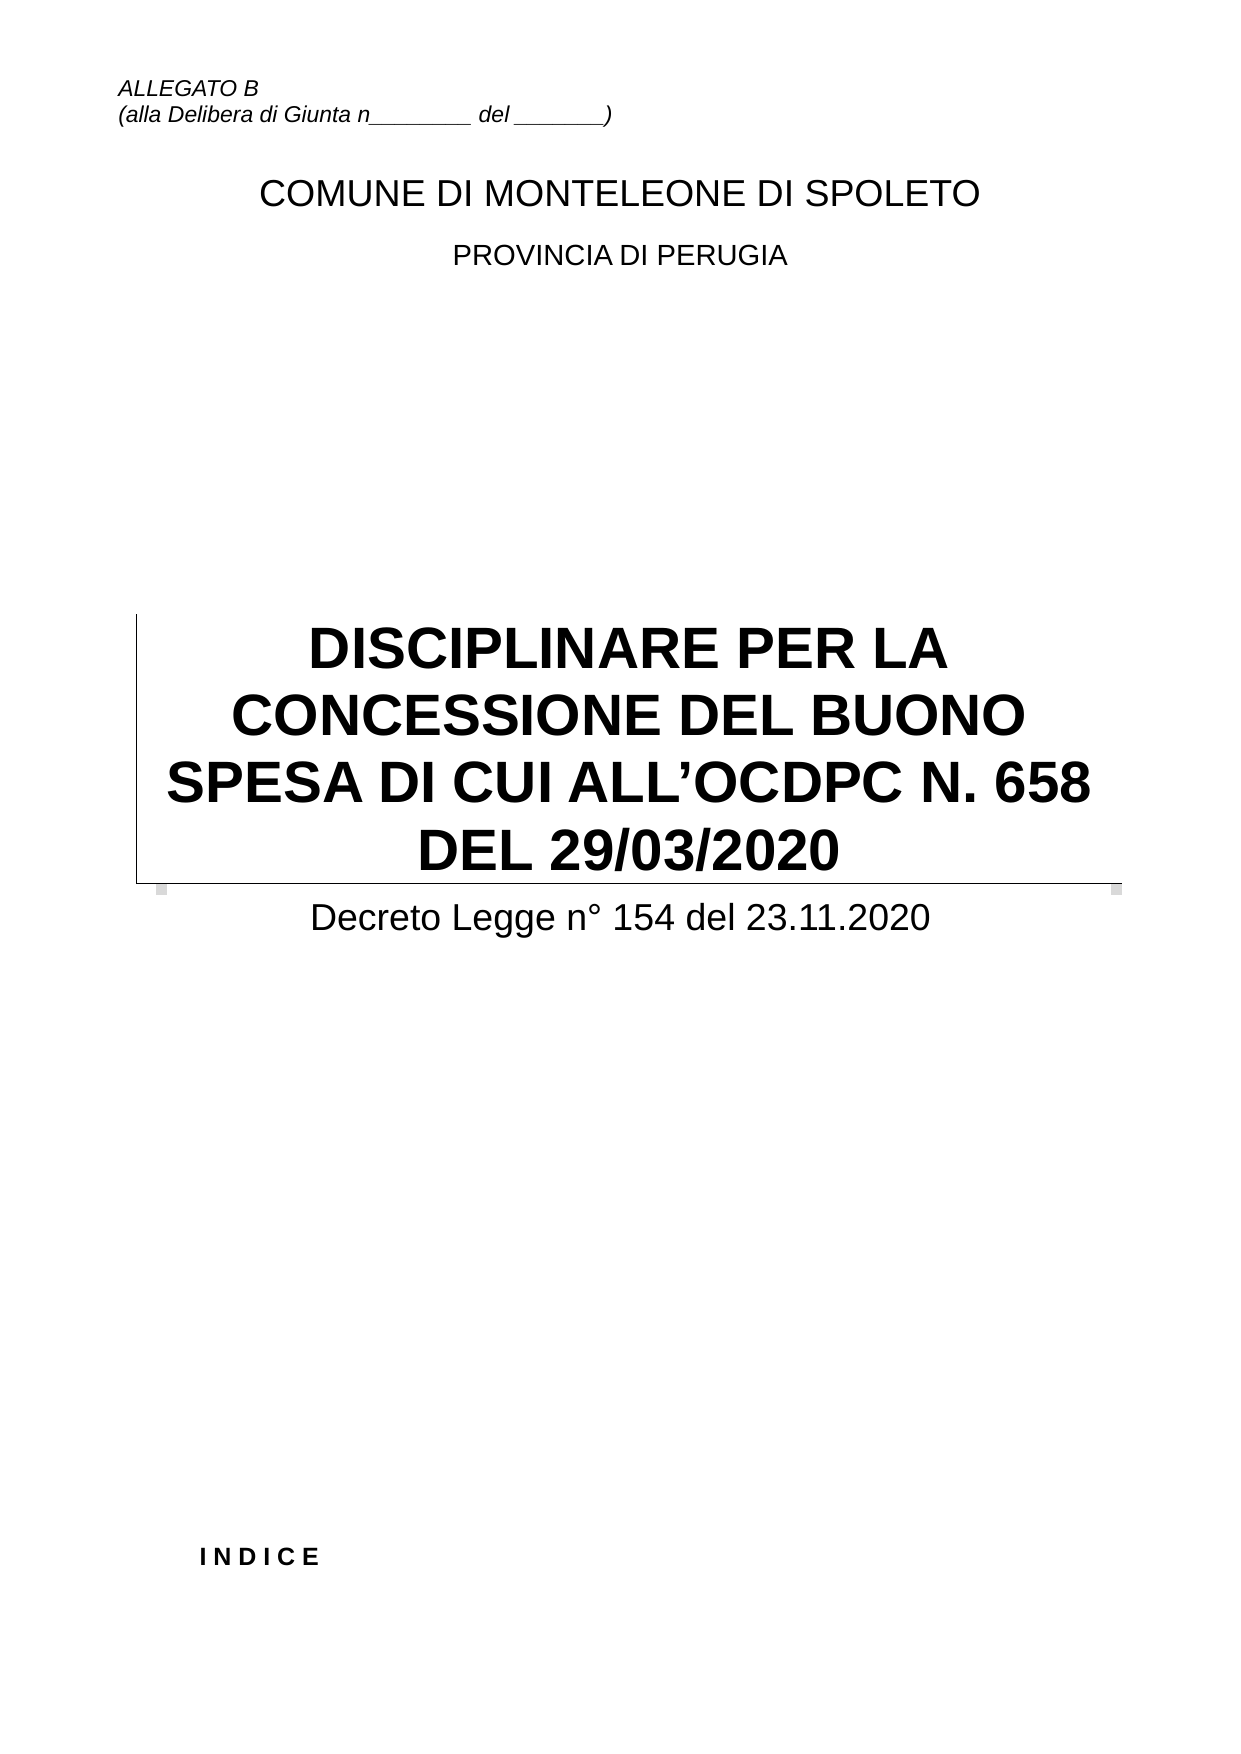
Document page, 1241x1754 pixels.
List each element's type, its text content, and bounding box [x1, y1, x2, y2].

table_cell [107, 883, 118, 895]
table_header DISCIPLINARE PER LA CONCESSIONE DEL BUONO SPESA DI CUI ALL’OCDPC N. 658 DEL 29/03/2020 [1111, 614, 1122, 882]
table_cell [144, 884, 156, 895]
table_header [107, 614, 136, 738]
text Decreto Legge n° 154 del 23.11.2020 [118, 895, 1122, 938]
text (alla Delibera di Giunta n________ del _______) [118, 101, 1122, 128]
text I N D I C E [118, 1542, 1122, 1571]
text COMUNE DI MONTELEONE DI SPOLETO [118, 171, 1122, 214]
table_cell [1111, 884, 1122, 895]
table_header DISCIPLINARE PER LA CONCESSIONE DEL BUONO SPESA DI CUI ALL’OCDPC N. 658 DEL 29/03/2020 [137, 614, 148, 882]
table_header [107, 762, 136, 882]
table_cell [156, 884, 167, 895]
text PROVINCIA DI PERUGIA [118, 238, 1122, 271]
text ALLEGATO B [118, 75, 1122, 101]
